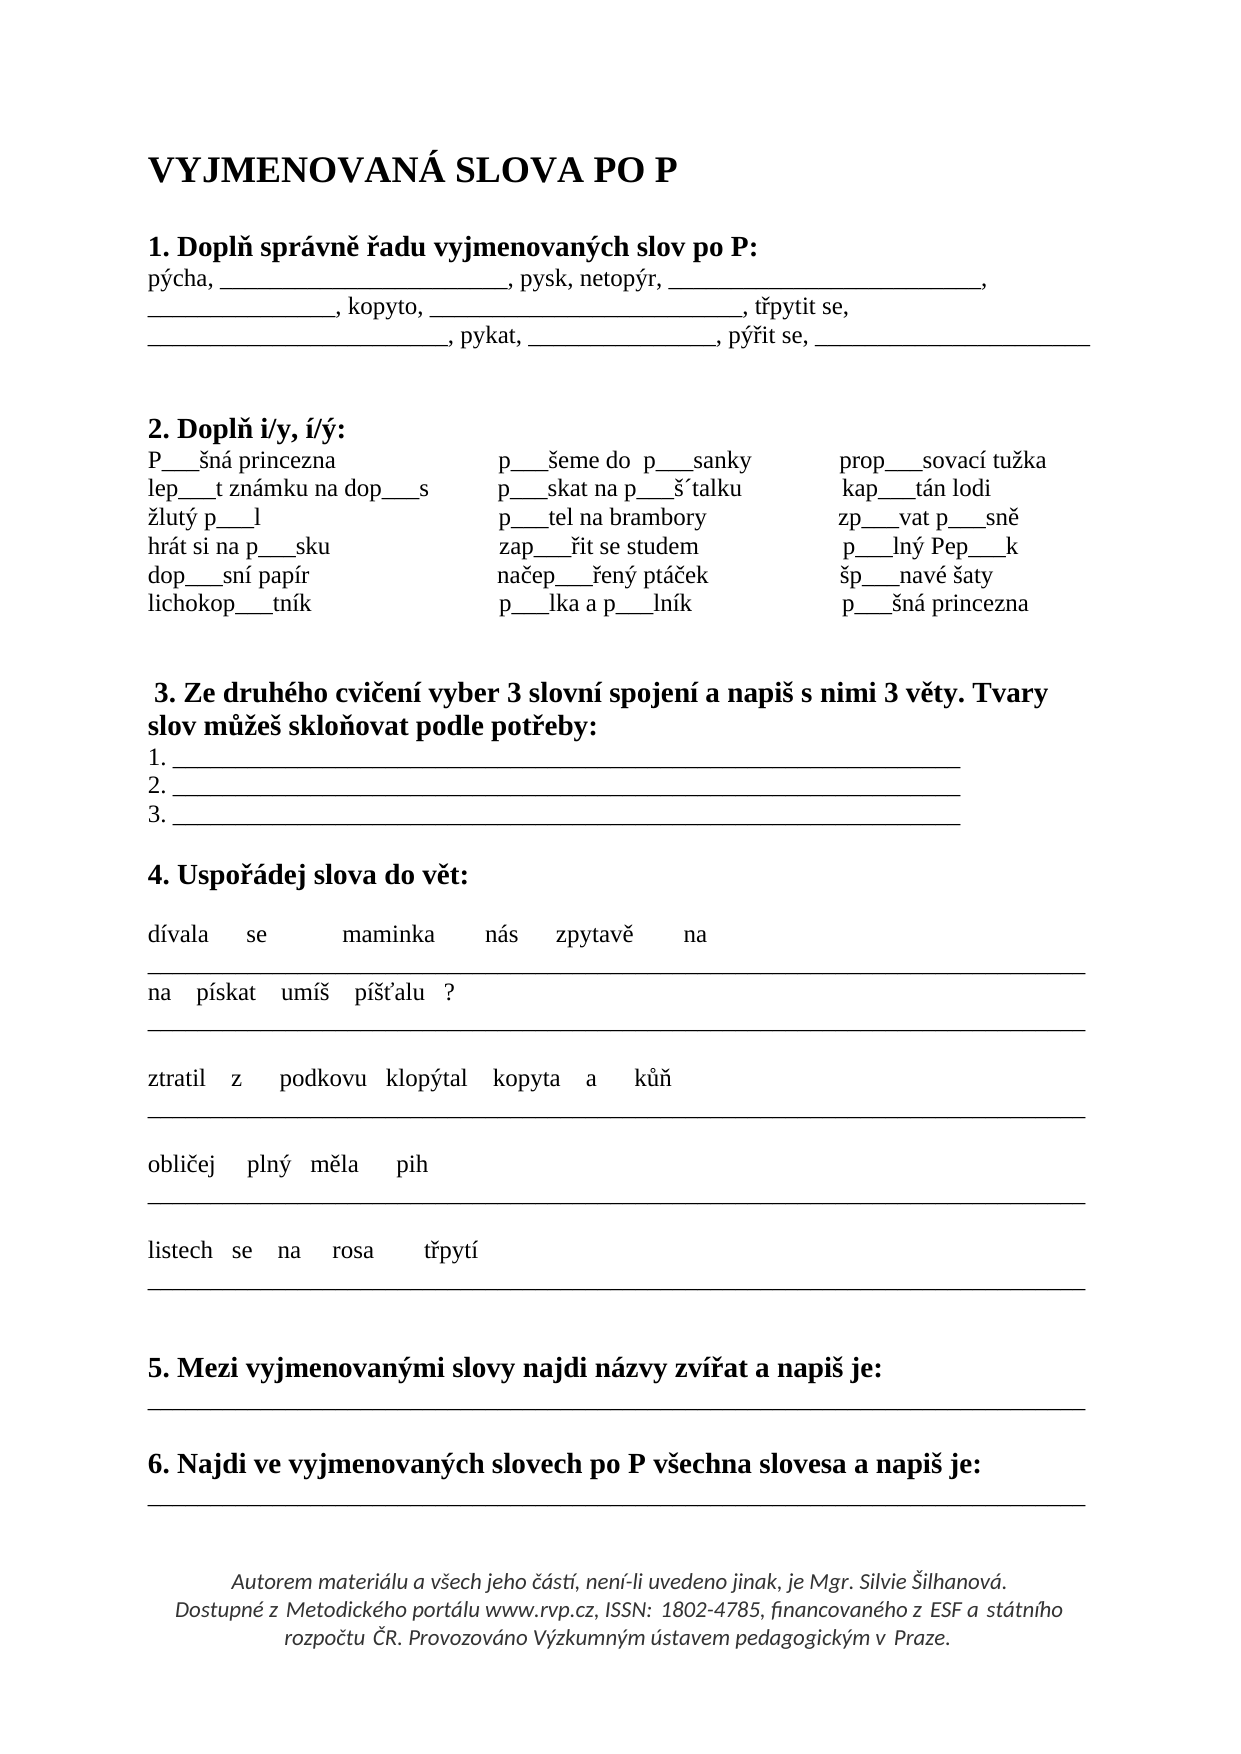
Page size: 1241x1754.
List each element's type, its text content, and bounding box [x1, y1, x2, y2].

text ___________________________________________________________________________ [148, 1178, 1093, 1207]
text ___________________________________________________________________________ [148, 1480, 1093, 1508]
text lep___t známku na dop___s p___skat na p___š´talku kap___tán lodi [148, 473, 1093, 502]
text 6. Najdi ve vyjmenovaných slovech po P všechna slovesa a napiš je: [148, 1446, 1093, 1480]
text ___________________________________________________________________________ [148, 1092, 1093, 1120]
text 3. _______________________________________________________________ [148, 799, 1093, 828]
text ___________________________________________________________________________ [148, 1384, 1093, 1413]
text 4. Uspořádej slova do vět: [148, 857, 1093, 890]
text 2. Doplň i/y, í/ý: [148, 411, 1093, 445]
text 3. Ze druhého cvičení vyber 3 slovní spojení a napiš s nimi 3 věty. Tvary slov můžeš skloňovat podle potřeby: [148, 675, 1093, 742]
text pýcha, _______________________, pysk, netopýr, _________________________, _______________, kopyto, _________________________, třpytit se, ________________________, pykat, _______________, pýřit se, ______________________ [148, 263, 1093, 349]
text ___________________________________________________________________________ [148, 1264, 1093, 1293]
text dívala se maminka nás zpytavě na [148, 919, 1093, 948]
text 5. Mezi vyjmenovanými slovy najdi názvy zvířat a napiš je: [148, 1350, 1093, 1384]
text žlutý p___l p___tel na brambory zp___vat p___sně [148, 502, 1093, 531]
text lichokop___tník p___lka a p___lník p___šná princezna [148, 588, 1093, 617]
text obličej plný měla pih [148, 1149, 1093, 1178]
text listech se na rosa třpytí [148, 1235, 1093, 1264]
text 2. _______________________________________________________________ [148, 771, 1093, 799]
text 1. _______________________________________________________________ [148, 742, 1093, 771]
text VYJMENOVANÁ SLOVA PO P [148, 148, 1093, 191]
text dop___sní papír načep___řený ptáček šp___navé šaty [148, 560, 1093, 588]
text na pískat umíš píšťalu ? [148, 977, 1093, 1005]
text hrát si na p___sku zap___řit se studem p___lný Pep___k [148, 531, 1093, 560]
text ___________________________________________________________________________ [148, 948, 1093, 977]
text ___________________________________________________________________________ [148, 1005, 1093, 1034]
text P___šná princezna p___šeme do p___sanky prop___sovací tužka [148, 445, 1093, 473]
text ztratil z podkovu klopýtal kopyta a kůň [148, 1063, 1093, 1092]
text 1. Doplň správně řadu vyjmenovaných slov po P: [148, 229, 1093, 263]
